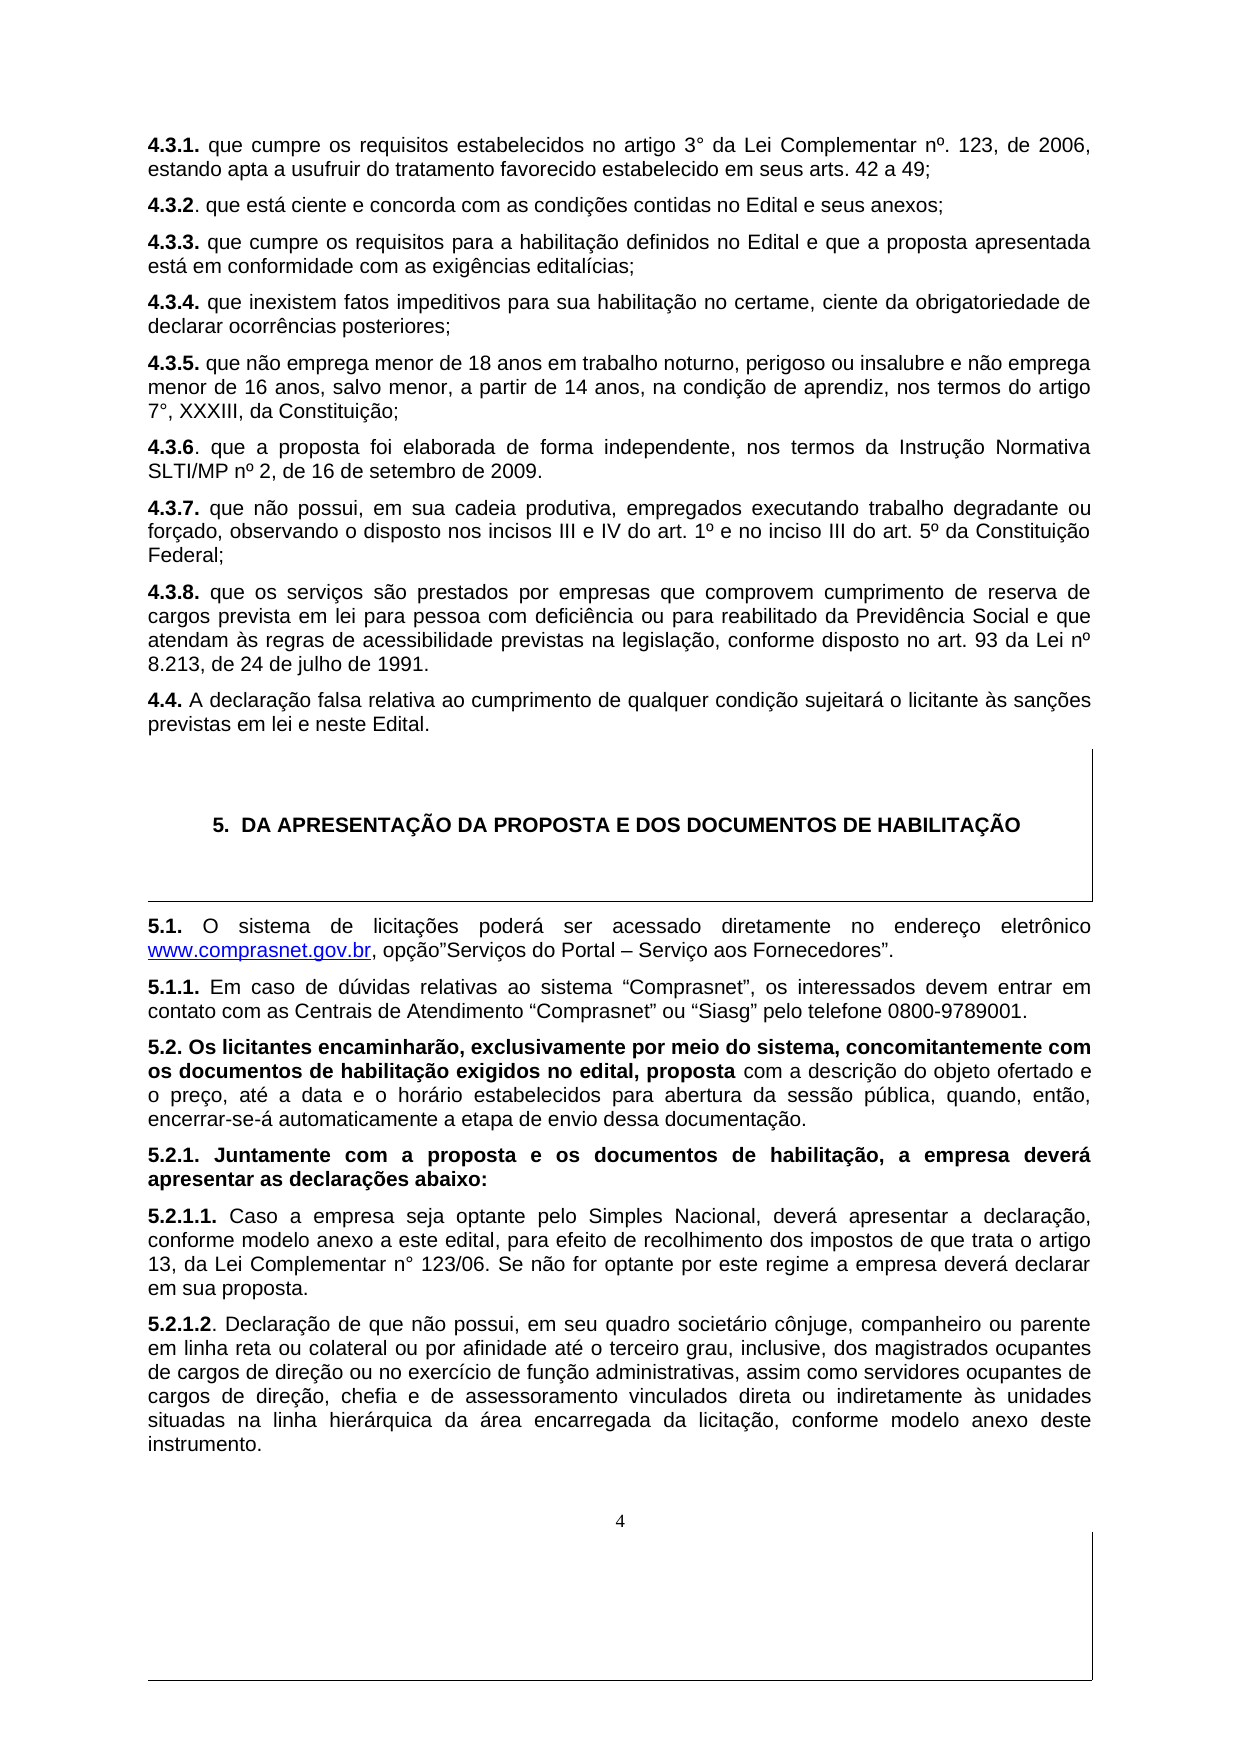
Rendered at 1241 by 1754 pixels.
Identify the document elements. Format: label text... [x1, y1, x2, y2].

text 4.3.8. que os serviços são prestados por empresas que comprovem cumprimento de reserva de cargos prevista em lei para pessoa com deficiência ou para reabilitado da Previdência Social e que atendam às regras de acessibilidade previstas na legislação, conforme disposto no art. 93 da Lei nº 8.213, de 24 de julho de 1991. [148, 580, 1092, 676]
text 5.2.1.1. Caso a empresa seja optante pelo Simples Nacional, deverá apresentar a declaração, conforme modelo anexo a este edital, para efeito de recolhimento dos impostos de que trata o artigo 13, da Lei Complementar n° 123/06. Se não for optante por este regime a empresa deverá declarar em sua proposta. [148, 1204, 1092, 1299]
text 5. DA APRESENTAÇÃO DA PROPOSTA E DOS DOCUMENTOS DE HABILITAÇÃO [148, 748, 1092, 901]
text 5.2.1.2. Declaração de que não possui, em seu quadro societário cônjuge, companheiro ou parente em linha reta ou colateral ou por afinidade até o terceiro grau, inclusive, dos magistrados ocupantes de cargos de direção ou no exercício de função administrativas, assim como servidores ocupantes de cargos de direção, chefia e de assessoramento vinculados direta ou indiretamente às unidades situadas na linha hierárquica da área encarregada da licitação, conforme modelo anexo deste instrumento. [148, 1312, 1092, 1456]
text 5.1.1. Em caso de dúvidas relativas ao sistema “Comprasnet”, os interessados devem entrar em contato com as Centrais de Atendimento “Comprasnet” ou “Siasg” pelo telefone 0800-9789001. [148, 974, 1092, 1022]
text 4.3.3. que cumpre os requisitos para a habilitação definidos no Edital e que a proposta apresentada está em conformidade com as exigências editalícias; [148, 230, 1092, 278]
text 4.3.5. que não emprega menor de 18 anos em trabalho noturno, perigoso ou insalubre e não emprega menor de 16 anos, salvo menor, a partir de 14 anos, na condição de aprendiz, nos termos do artigo 7°, XXXIII, da Constituição; [148, 351, 1092, 422]
text 5.2.1. Juntamente com a proposta e os documentos de habilitação, a empresa deverá apresentar as declarações abaixo: [148, 1143, 1092, 1191]
text 4.3.7. que não possui, em sua cadeia produtiva, empregados executando trabalho degradante ou forçado, observando o disposto nos incisos III e IV do art. 1º e no inciso III do art. 5º da Constituição Federal; [148, 495, 1092, 567]
text 4.4. A declaração falsa relativa ao cumprimento de qualquer condição sujeitará o licitante às sanções previstas em lei e neste Edital. [148, 688, 1092, 736]
text 4.3.4. que inexistem fatos impeditivos para sua habilitação no certame, ciente da obrigatoriedade de declarar ocorrências posteriores; [148, 290, 1092, 338]
text 4.3.6. que a proposta foi elaborada de forma independente, nos termos da Instrução Normativa SLTI/MP nº 2, de 16 de setembro de 2009. [148, 435, 1092, 483]
text 5.2. Os licitantes encaminharão, exclusivamente por meio do sistema, concomitantemente com os documentos de habilitação exigidos no edital, proposta com a descrição do objeto ofertado e o preço, até a data e o horário estabelecidos para abertura da sessão pública, quando, então, encerrar-se-á automaticamente a etapa de envio dessa documentação. [148, 1035, 1092, 1131]
text 5.1. O sistema de licitações poderá ser acessado diretamente no endereço eletrônico www.comprasnet.gov.br, opção”Serviços do Portal – Serviço aos Fornecedores”. [148, 914, 1092, 962]
text 4.3.1. que cumpre os requisitos estabelecidos no artigo 3° da Lei Complementar nº. 123, de 2006, estando apta a usufruir do tratamento favorecido estabelecido em seus arts. 42 a 49; [148, 133, 1092, 181]
text 4.3.2. que está ciente e concorda com as condições contidas no Edital e seus anexos; [148, 193, 1092, 217]
